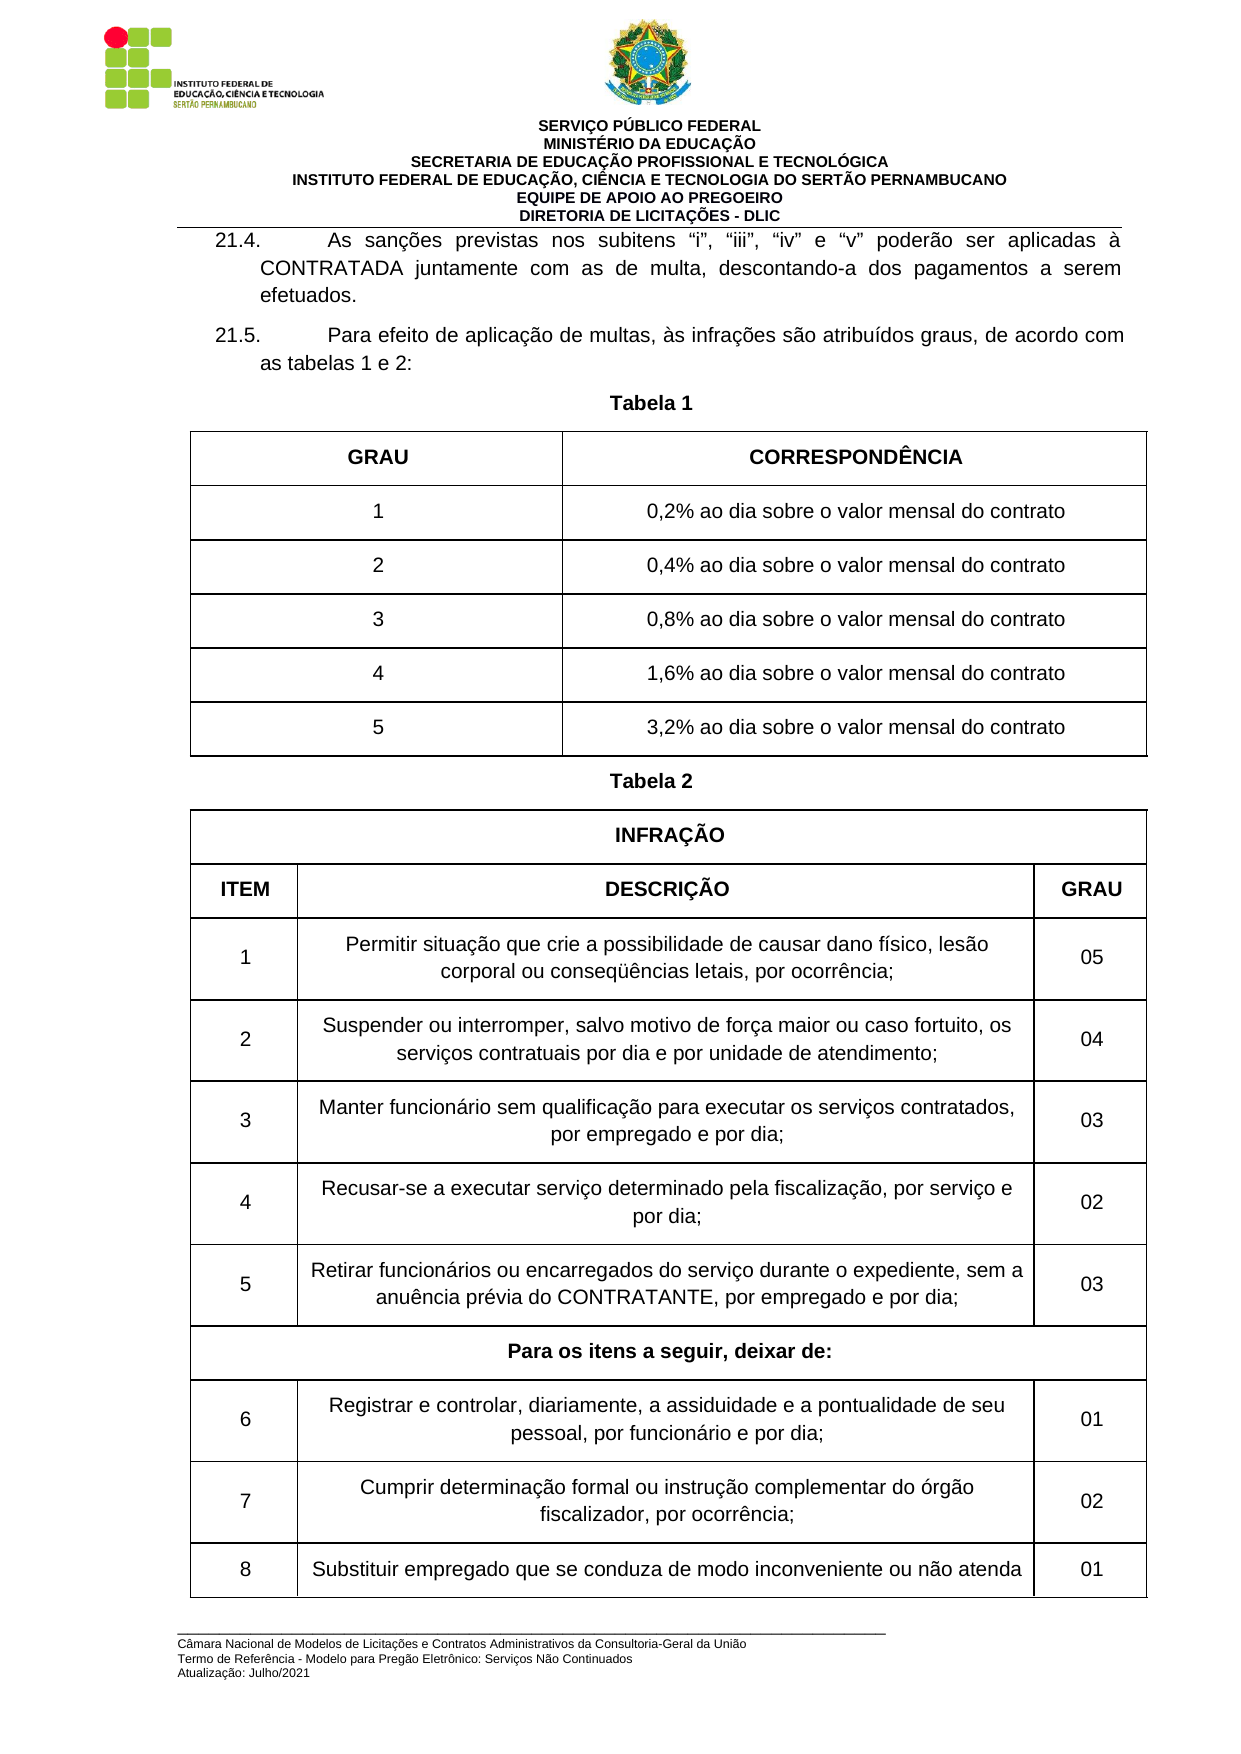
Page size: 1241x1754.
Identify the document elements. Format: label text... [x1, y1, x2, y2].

list As sanções previstas nos subitens “i”, “iii”, “iv” e “v” poderão ser aplicadas à CONTRATADA juntamente com as de multa, descontando-a dos pagamentos a serem efetuados. [215, 228, 1122, 307]
table_cell Suspender ou interromper, salvo motivo de força maior ou caso fortuito, os serviços contratuais por dia e por unidade de atendimento; [298, 1001, 1033, 1080]
table_cell 4 [191, 1164, 297, 1243]
picture [604, 19, 692, 105]
table_cell 2 [191, 1001, 297, 1080]
table_cell GRAU [1035, 865, 1146, 917]
table_cell 2 [191, 541, 562, 593]
table_cell 5 [191, 1245, 297, 1325]
table_header INFRAÇÃO [191, 811, 1146, 863]
table_cell ITEM [191, 865, 297, 917]
table_cell 0,8% ao dia sobre o valor mensal do contrato [563, 595, 1146, 647]
picture [96, 24, 331, 113]
table_cell 3,2% ao dia sobre o valor mensal do contrato [563, 703, 1146, 755]
text Tabela 2 [177, 769, 1125, 793]
table_cell 05 [1035, 919, 1146, 999]
table_cell 04 [1035, 1001, 1146, 1080]
table_cell 1,6% ao dia sobre o valor mensal do contrato [563, 649, 1146, 701]
table_cell 01 [1035, 1381, 1146, 1461]
table_cell 0,2% ao dia sobre o valor mensal do contrato [563, 486, 1146, 539]
table_cell 3 [191, 595, 562, 647]
table_cell 8 [191, 1544, 297, 1596]
table_cell Manter funcionário sem qualificação para executar os serviços contratados, por empregado e por dia; [298, 1082, 1033, 1162]
table_cell Recusar-se a executar serviço determinado pela fiscalização, por serviço e por dia; [298, 1164, 1033, 1243]
table_cell DESCRIÇÃO [298, 865, 1033, 917]
table_cell 1 [191, 919, 297, 999]
table_cell Para os itens a seguir, deixar de: [191, 1327, 1146, 1379]
table_cell 03 [1035, 1245, 1146, 1325]
table_header GRAU [191, 432, 562, 485]
table_cell Retirar funcionários ou encarregados do serviço durante o expediente, sem a anuência prévia do CONTRATANTE, por empregado e por dia; [298, 1245, 1033, 1325]
table_cell Cumprir determinação formal ou instrução complementar do órgão fiscalizador, por ocorrência; [298, 1462, 1033, 1542]
list Para efeito de aplicação de multas, às infrações são atribuídos graus, de acordo com as tabelas 1 e 2: [215, 323, 1125, 375]
table_cell Registrar e controlar, diariamente, a assiduidade e a pontualidade de seu pessoal, por funcionário e por dia; [298, 1381, 1033, 1461]
table_cell 5 [191, 703, 562, 755]
text Tabela 1 [177, 391, 1125, 415]
table_header CORRESPONDÊNCIA [563, 432, 1146, 485]
table_cell 1 [191, 486, 562, 539]
table_cell 02 [1035, 1164, 1146, 1243]
table_cell 7 [191, 1462, 297, 1542]
table_cell 3 [191, 1082, 297, 1162]
table_cell Permitir situação que crie a possibilidade de causar dano físico, lesão corporal ou conseqüências letais, por ocorrência; [298, 919, 1033, 999]
table_cell 4 [191, 649, 562, 701]
table_cell 0,4% ao dia sobre o valor mensal do contrato [563, 541, 1146, 593]
table_cell Substituir empregado que se conduza de modo inconveniente ou não atenda [298, 1544, 1033, 1596]
table_cell 6 [191, 1381, 297, 1461]
table_cell 01 [1035, 1544, 1146, 1596]
table_cell 03 [1035, 1082, 1146, 1162]
table_cell 02 [1035, 1462, 1146, 1542]
